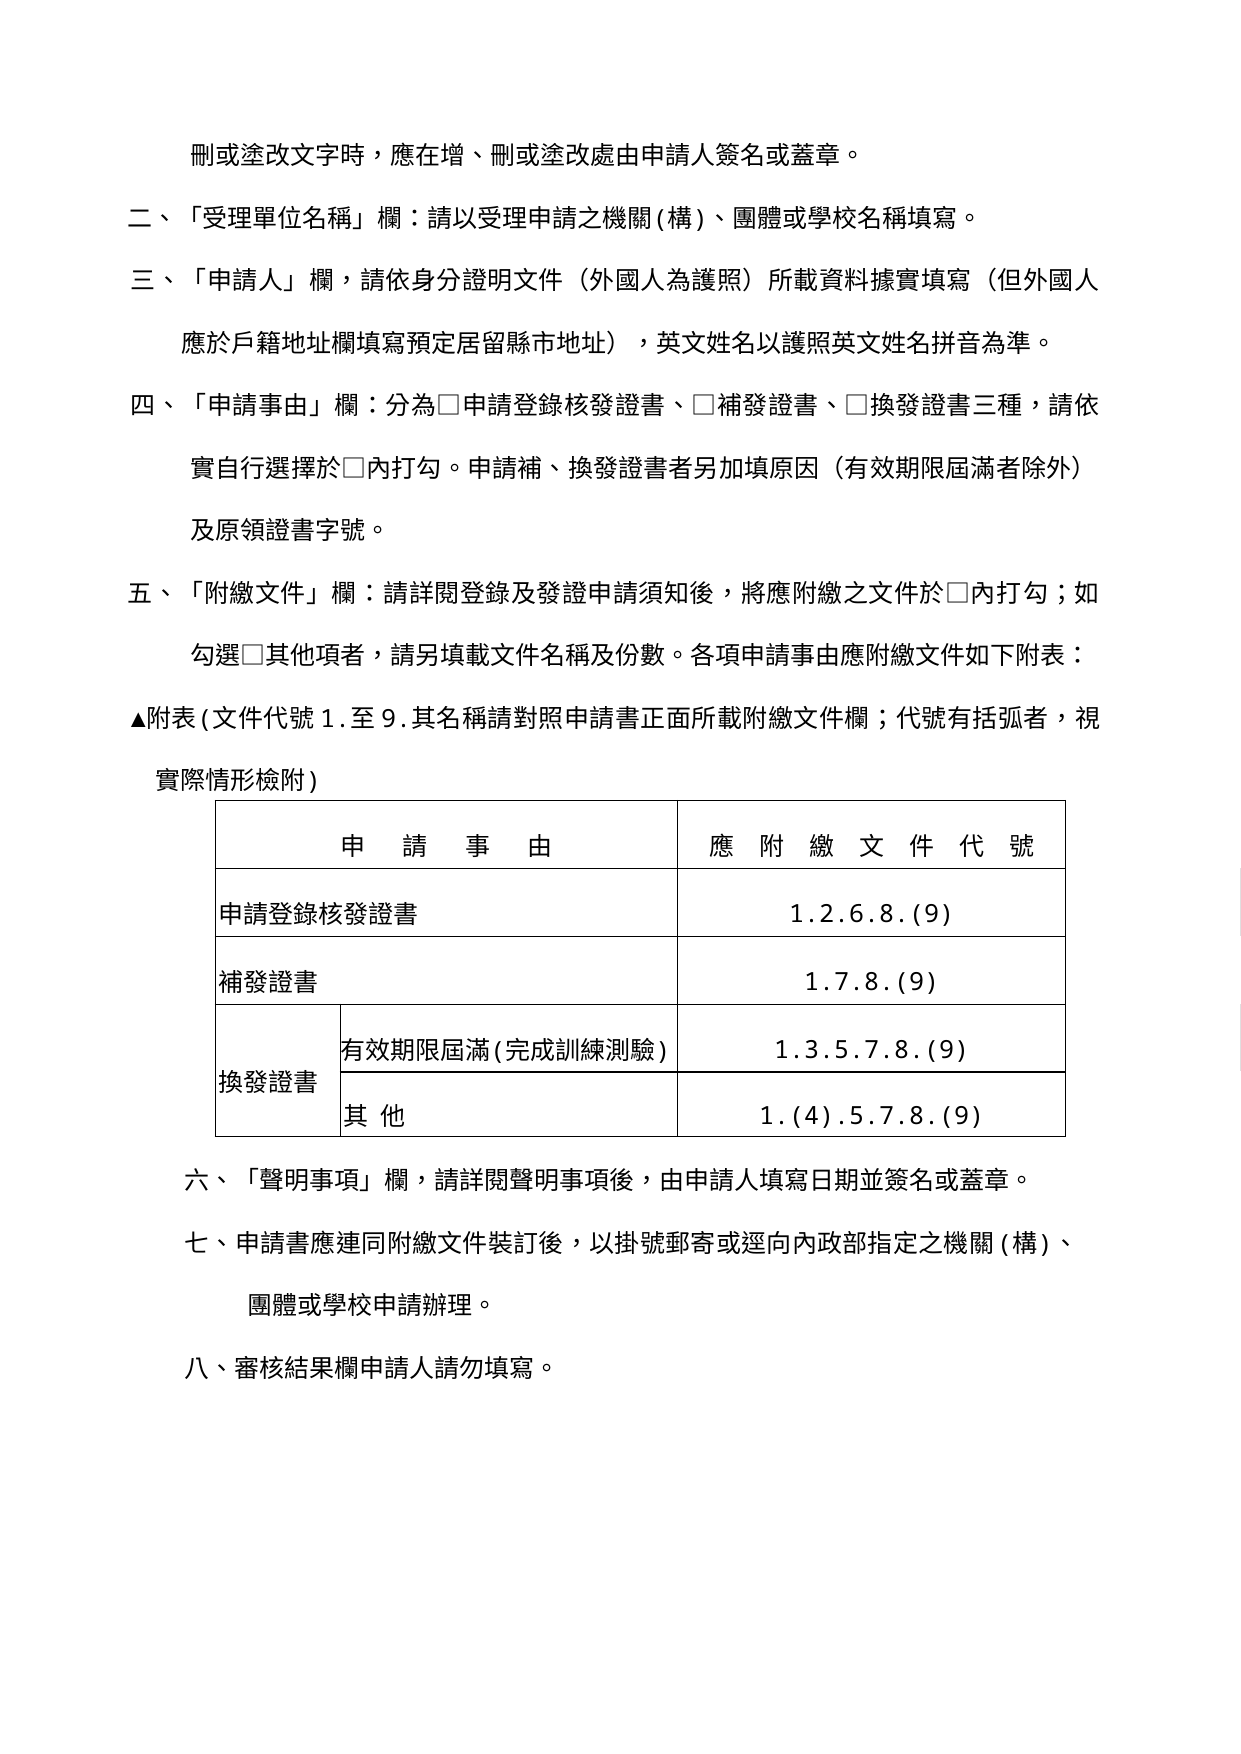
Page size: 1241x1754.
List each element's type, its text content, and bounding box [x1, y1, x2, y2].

table_cell 有效期限屆滿(完成訓練測驗) [341, 1005, 677, 1071]
table_cell [1066, 1004, 1240, 1071]
table_cell 應 附 繳 文 件 代 號 [678, 801, 1065, 868]
table_cell 其 他 [341, 1073, 677, 1136]
table_cell [1103, 1071, 1240, 1136]
table_cell 1.(4).5.7.8.(9) [678, 1073, 1065, 1136]
table_cell 1.7.8.(9) [678, 937, 1065, 1003]
table_cell [1066, 800, 1103, 868]
table_header 刪或塗改文字時，應在增、刪或塗改處由申請人簽名或蓋章。 二、「受理單位名稱」欄：請以受理申請之機關(構)、團體或學校名稱填寫。 三、「申請人」欄，請依身分證明文件（外國人為護照）所載資料據實填寫（但外國人應於戶籍地址欄填寫預定居留縣市地址），英文姓名以護照英文姓名拼音為準。 四、「申請事由」欄：分為□申請登錄核發證書、□補發證書、□換發證書三種，請依實自行選擇於□內打勾。申請補、換發證書者另加填原因（有效期限屆滿者除外）及原領證書字號。 五、「附繳文件」欄：請詳閱登錄及發證申請須知後，將應附繳之文件於□內打勾；如勾選□其他項者，請另填載文件名稱及份數。各項申請事由應附繳文件如下附表： ▲附表(文件代號1.至9.其名稱請對照申請書正面所載附繳文件欄；代號有括弧者，視實際情形檢附) [128, 112, 1103, 800]
text 六、「聲明事項」欄，請詳閱聲明事項後，由申請人填寫日期並簽名或蓋章。 [184, 1137, 1053, 1199]
table_cell [1103, 800, 1240, 868]
table_cell 換發證書 [216, 1005, 340, 1136]
text 七、申請書應連同附繳文件裝訂後，以掛號郵寄或逕向內政部指定之機關(構)、團體或學校申請辦理。 [184, 1199, 1053, 1324]
table_cell 申 請 事 由 [216, 801, 677, 868]
table_cell [128, 800, 215, 868]
table_cell 申請登錄核發證書 [216, 869, 677, 936]
table_cell [128, 936, 215, 1003]
table_cell [128, 1004, 215, 1071]
table_cell [1066, 868, 1240, 936]
table_cell 1.3.5.7.8.(9) [678, 1005, 1065, 1071]
table_cell 1.2.6.8.(9) [678, 869, 1065, 936]
text 八、審核結果欄申請人請勿填寫。 [184, 1324, 1053, 1387]
table_cell [128, 1071, 215, 1136]
table_header [1103, 112, 1240, 800]
table_cell [128, 868, 215, 936]
table_cell [1066, 1071, 1103, 1136]
table_cell [1066, 936, 1103, 1003]
table_cell [1103, 936, 1240, 1003]
table_cell 補發證書 [216, 937, 677, 1003]
